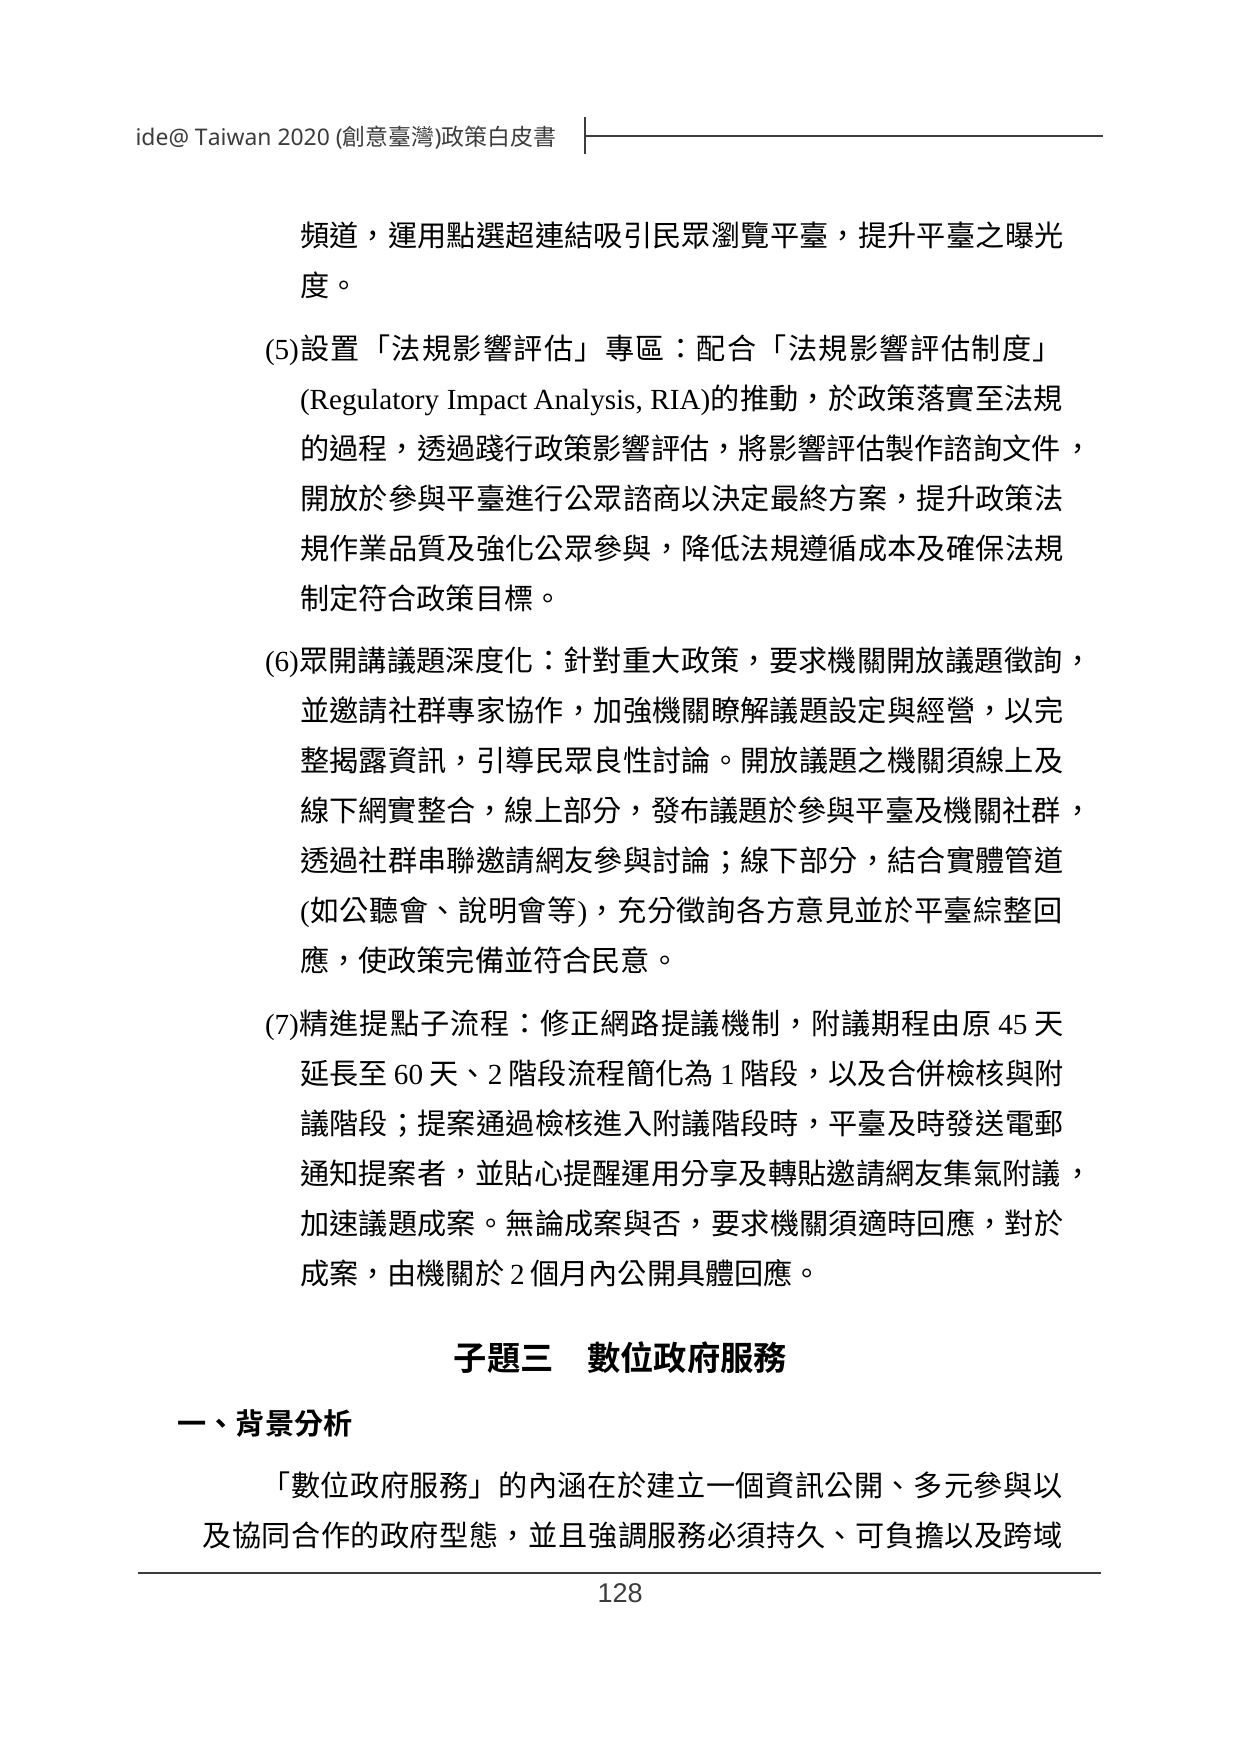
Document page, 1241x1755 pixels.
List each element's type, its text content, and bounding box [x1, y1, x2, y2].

text (7)精進提點子流程：修正網路提議機制，附議期程由原45天延長至60天、2階段流程簡化為1階段，以及合併檢核與附議階段；提案通過檢核進入附議階段時，平臺及時發送電郵通知提案者，並貼心提醒運用分享及轉貼邀請網友集氣附議，加速議題成案。無論成案與否，要求機關須適時回應，對於成案，由機關於2個月內公開具體回應。 [265, 994, 1063, 1294]
text (6)眾開講議題深度化：針對重大政策，要求機關開放議題徵詢，並邀請社群專家協作，加強機關瞭解議題設定與經營，以完整揭露資訊，引導民眾良性討論。開放議題之機關須線上及線下網實整合，線上部分，發布議題於參與平臺及機關社群，透過社群串聯邀請網友參與討論；線下部分，結合實體管道(如公聽會、說明會等)，充分徵詢各方意見並於平臺綜整回應，使政策完備並符合民意。 [265, 632, 1063, 982]
text (5)設置「法規影響評估」專區：配合「法規影響評估制度」(Regulatory Impact Analysis, RIA)的推動，於政策落實至法規的過程，透過踐行政策影響評估，將影響評估製作諮詢文件，開放於參與平臺進行公眾諮商以決定最終方案，提升政策法規作業品質及強化公眾參與，降低法規遵循成本及確保法規制定符合政策目標。 [265, 319, 1063, 619]
text 「數位政府服務」的內涵在於建立一個資訊公開、多元參與以及協同合作的政府型態，並且強調服務必須持久、可負擔以及跨域 [202, 1455, 1063, 1555]
text (4)跨域合作與行銷推廣：建立參與平臺資料交換API介接規範，結合NGO媒體試辦眾開講政策議題介接，並主動通知串連與議題相關之社群，例如能源議題通知或串連能源與環保相關社群，透過開放與社群的力量，凝聚全民共識，讓民眾關注之議題可透過不同網路管道進行發布。與地方政府合作，新增地方政府之議題版面，作為地方政府政策諮詢之專區，以利地方政府共同推動公民網路參與。結合立法院「開放的新國會-推動網路連署重大法案」之政策需求，規劃跨院合作，由立法委員國會辦公室主動開放法案或民眾關注議題，廣徵民眾意見。熱門議題及時揭露於知名綜合性平臺之新聞頻道，運用點選超連結吸引民眾瀏覽平臺，提升平臺之曝光度。 [265, 207, 1063, 307]
text 一、背景分析 [177, 1392, 1063, 1442]
text 子題三 數位政府服務 [177, 1332, 1063, 1380]
